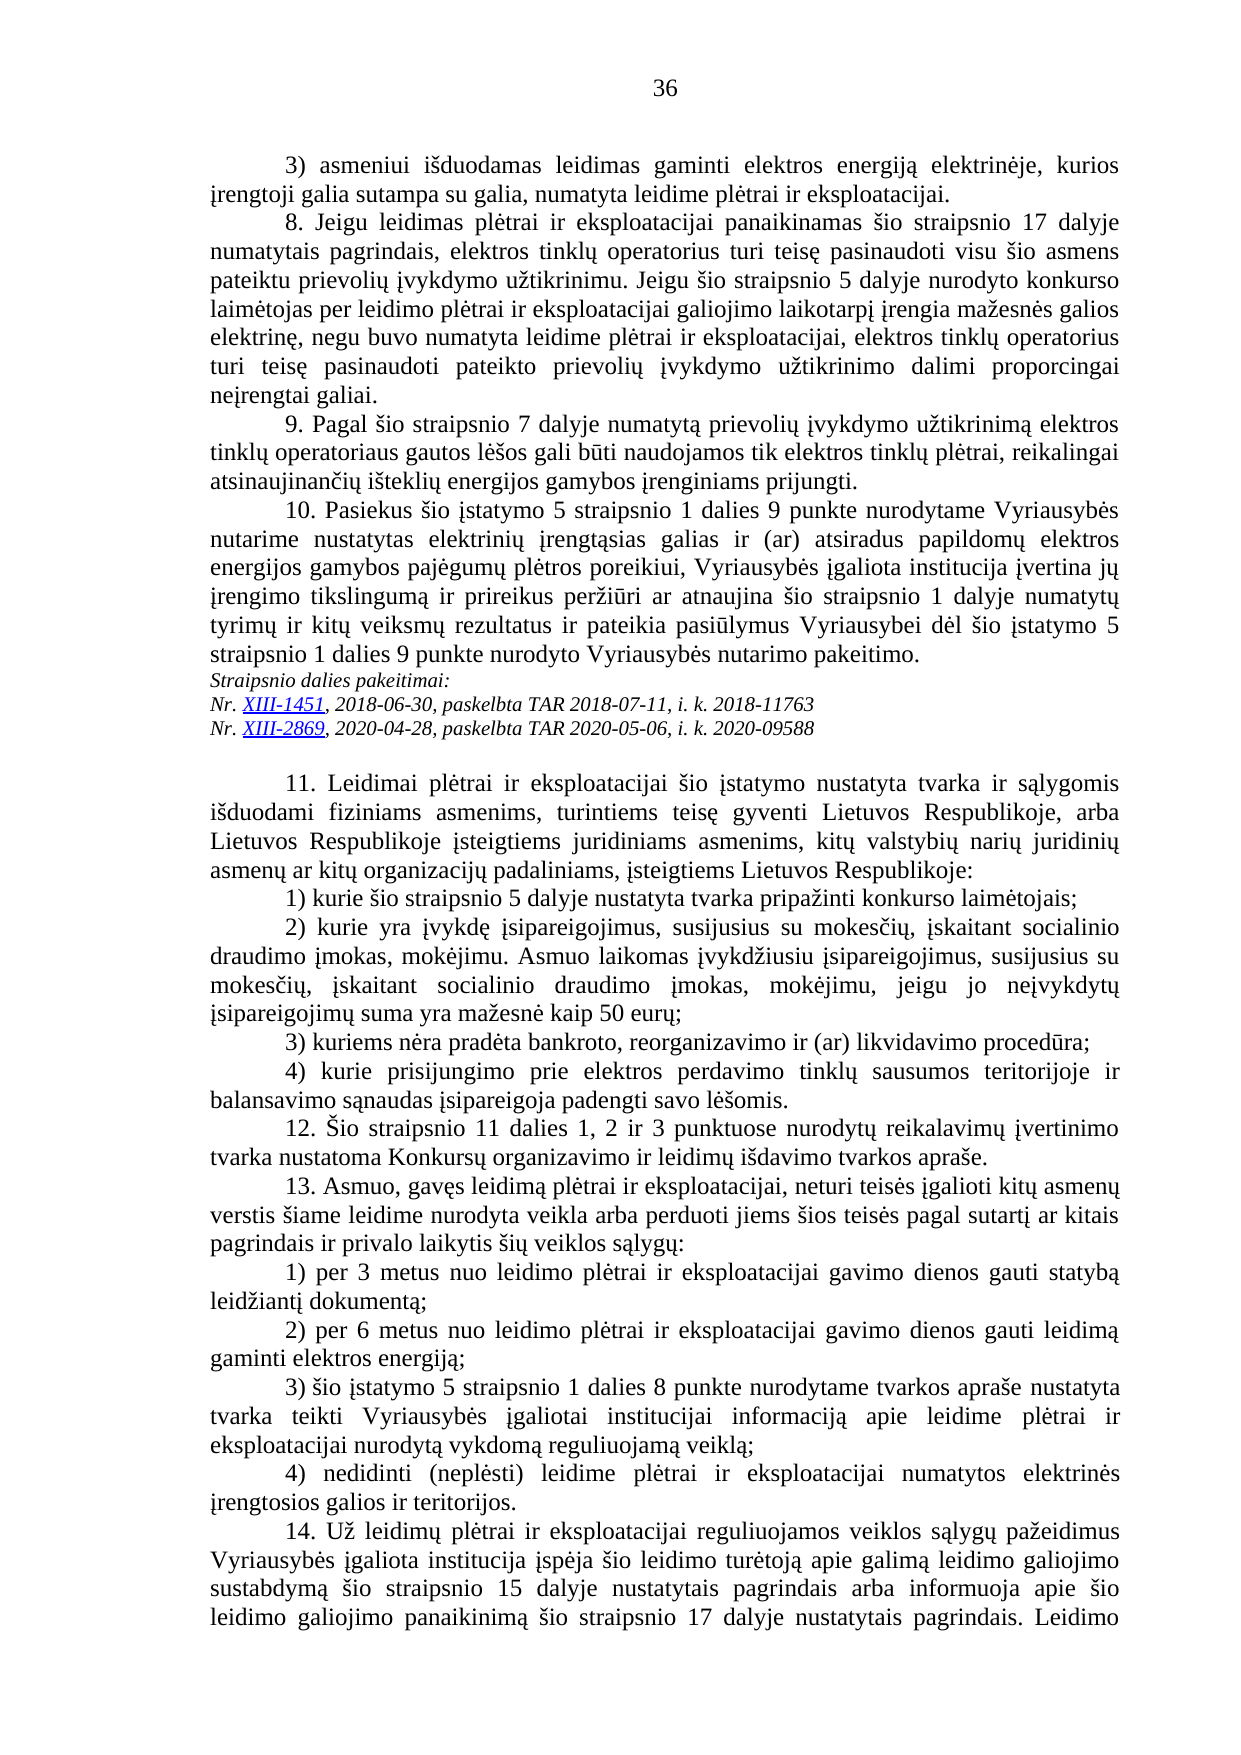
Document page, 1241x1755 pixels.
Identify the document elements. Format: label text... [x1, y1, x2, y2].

text Straipsnio dalies pakeitimai: [210, 667, 1120, 692]
text 4) nedidinti (neplėsti) leidime plėtrai ir eksploatacijai numatytos elektrinės įrengtosios galios ir teritorijos. [210, 1458, 1120, 1516]
text 9. Pagal šio straipsnio 7 dalyje numatytą prievolių įvykdymo užtikrinimą elektros tinklų operatoriaus gautos lėšos gali būti naudojamos tik elektros tinklų plėtrai, reikalingai atsinaujinančių išteklių energijos gamybos įrenginiams prijungti. [210, 409, 1120, 495]
text 14. Už leidimų plėtrai ir eksploatacijai reguliuojamos veiklos sąlygų pažeidimus Vyriausybės įgaliota institucija įspėja šio leidimo turėtoją apie galimą leidimo galiojimo sustabdymą šio straipsnio 15 dalyje nustatytais pagrindais arba informuoja apie šio leidimo galiojimo panaikinimą šio straipsnio 17 dalyje nustatytais pagrindais. Leidimo [210, 1516, 1120, 1631]
text 2) per 6 metus nuo leidimo plėtrai ir eksploatacijai gavimo dienos gauti leidimą gaminti elektros energiją; [210, 1315, 1120, 1372]
text 13. Asmuo, gavęs leidimą plėtrai ir eksploatacijai, neturi teisės įgalioti kitų asmenų verstis šiame leidime nurodyta veikla arba perduoti jiems šios teisės pagal sutartį ar kitais pagrindais ir privalo laikytis šių veiklos sąlygų: [210, 1171, 1120, 1257]
text 8. Jeigu leidimas plėtrai ir eksploatacijai panaikinamas šio straipsnio 17 dalyje numatytais pagrindais, elektros tinklų operatorius turi teisę pasinaudoti visu šio asmens pateiktu prievolių įvykdymo užtikrinimu. Jeigu šio straipsnio 5 dalyje nurodyto konkurso laimėtojas per leidimo plėtrai ir eksploatacijai galiojimo laikotarpį įrengia mažesnės galios elektrinę, negu buvo numatyta leidime plėtrai ir eksploatacijai, elektros tinklų operatorius turi teisę pasinaudoti pateikto prievolių įvykdymo užtikrinimo dalimi proporcingai neįrengtai galiai. [210, 207, 1120, 409]
text Nr. XIII-1451, 2018-06-30, paskelbta TAR 2018-07-11, i. k. 2018-11763 [210, 692, 1120, 716]
text 3) asmeniui išduodamas leidimas gaminti elektros energiją elektrinėje, kurios įrengtoji galia sutampa su galia, numatyta leidime plėtrai ir eksploatacijai. [210, 150, 1120, 207]
text 4) kurie prisijungimo prie elektros perdavimo tinklų sausumos teritorijoje ir balansavimo sąnaudas įsipareigoja padengti savo lėšomis. [210, 1056, 1120, 1113]
text 12. Šio straipsnio 11 dalies 1, 2 ir 3 punktuose nurodytų reikalavimų įvertinimo tvarka nustatoma Konkursų organizavimo ir leidimų išdavimo tvarkos apraše. [210, 1113, 1120, 1171]
text 11. Leidimai plėtrai ir eksploatacijai šio įstatymo nustatyta tvarka ir sąlygomis išduodami fiziniams asmenims, turintiems teisę gyventi Lietuvos Respublikoje, arba Lietuvos Respublikoje įsteigtiems juridiniams asmenims, kitų valstybių narių juridinių asmenų ar kitų organizacijų padaliniams, įsteigtiems Lietuvos Respublikoje: [210, 768, 1120, 883]
text Nr. XIII-2869, 2020-04-28, paskelbta TAR 2020-05-06, i. k. 2020-09588 [210, 716, 1120, 740]
text 1) kurie šio straipsnio 5 dalyje nustatyta tvarka pripažinti konkurso laimėtojais; [210, 883, 1120, 912]
text 3) kuriems nėra pradėta bankroto, reorganizavimo ir (ar) likvidavimo procedūra; [210, 1027, 1120, 1056]
text 1) per 3 metus nuo leidimo plėtrai ir eksploatacijai gavimo dienos gauti statybą leidžiantį dokumentą; [210, 1257, 1120, 1315]
text 3) šio įstatymo 5 straipsnio 1 dalies 8 punkte nurodytame tvarkos apraše nustatyta tvarka teikti Vyriausybės įgaliotai institucijai informaciją apie leidime plėtrai ir eksploatacijai nurodytą vykdomą reguliuojamą veiklą; [210, 1372, 1120, 1458]
text 2) kurie yra įvykdę įsipareigojimus, susijusius su mokesčių, įskaitant socialinio draudimo įmokas, mokėjimu. Asmuo laikomas įvykdžiusiu įsipareigojimus, susijusius su mokesčių, įskaitant socialinio draudimo įmokas, mokėjimu, jeigu jo neįvykdytų įsipareigojimų suma yra mažesnė kaip 50 eurų; [210, 912, 1120, 1027]
text 10. Pasiekus šio įstatymo 5 straipsnio 1 dalies 9 punkte nurodytame Vyriausybės nutarime nustatytas elektrinių įrengtąsias galias ir (ar) atsiradus papildomų elektros energijos gamybos pajėgumų plėtros poreikiui, Vyriausybės įgaliota institucija įvertina jų įrengimo tikslingumą ir prireikus peržiūri ar atnaujina šio straipsnio 1 dalyje numatytų tyrimų ir kitų veiksmų rezultatus ir pateikia pasiūlymus Vyriausybei dėl šio įstatymo 5 straipsnio 1 dalies 9 punkte nurodyto Vyriausybės nutarimo pakeitimo. [210, 495, 1120, 667]
